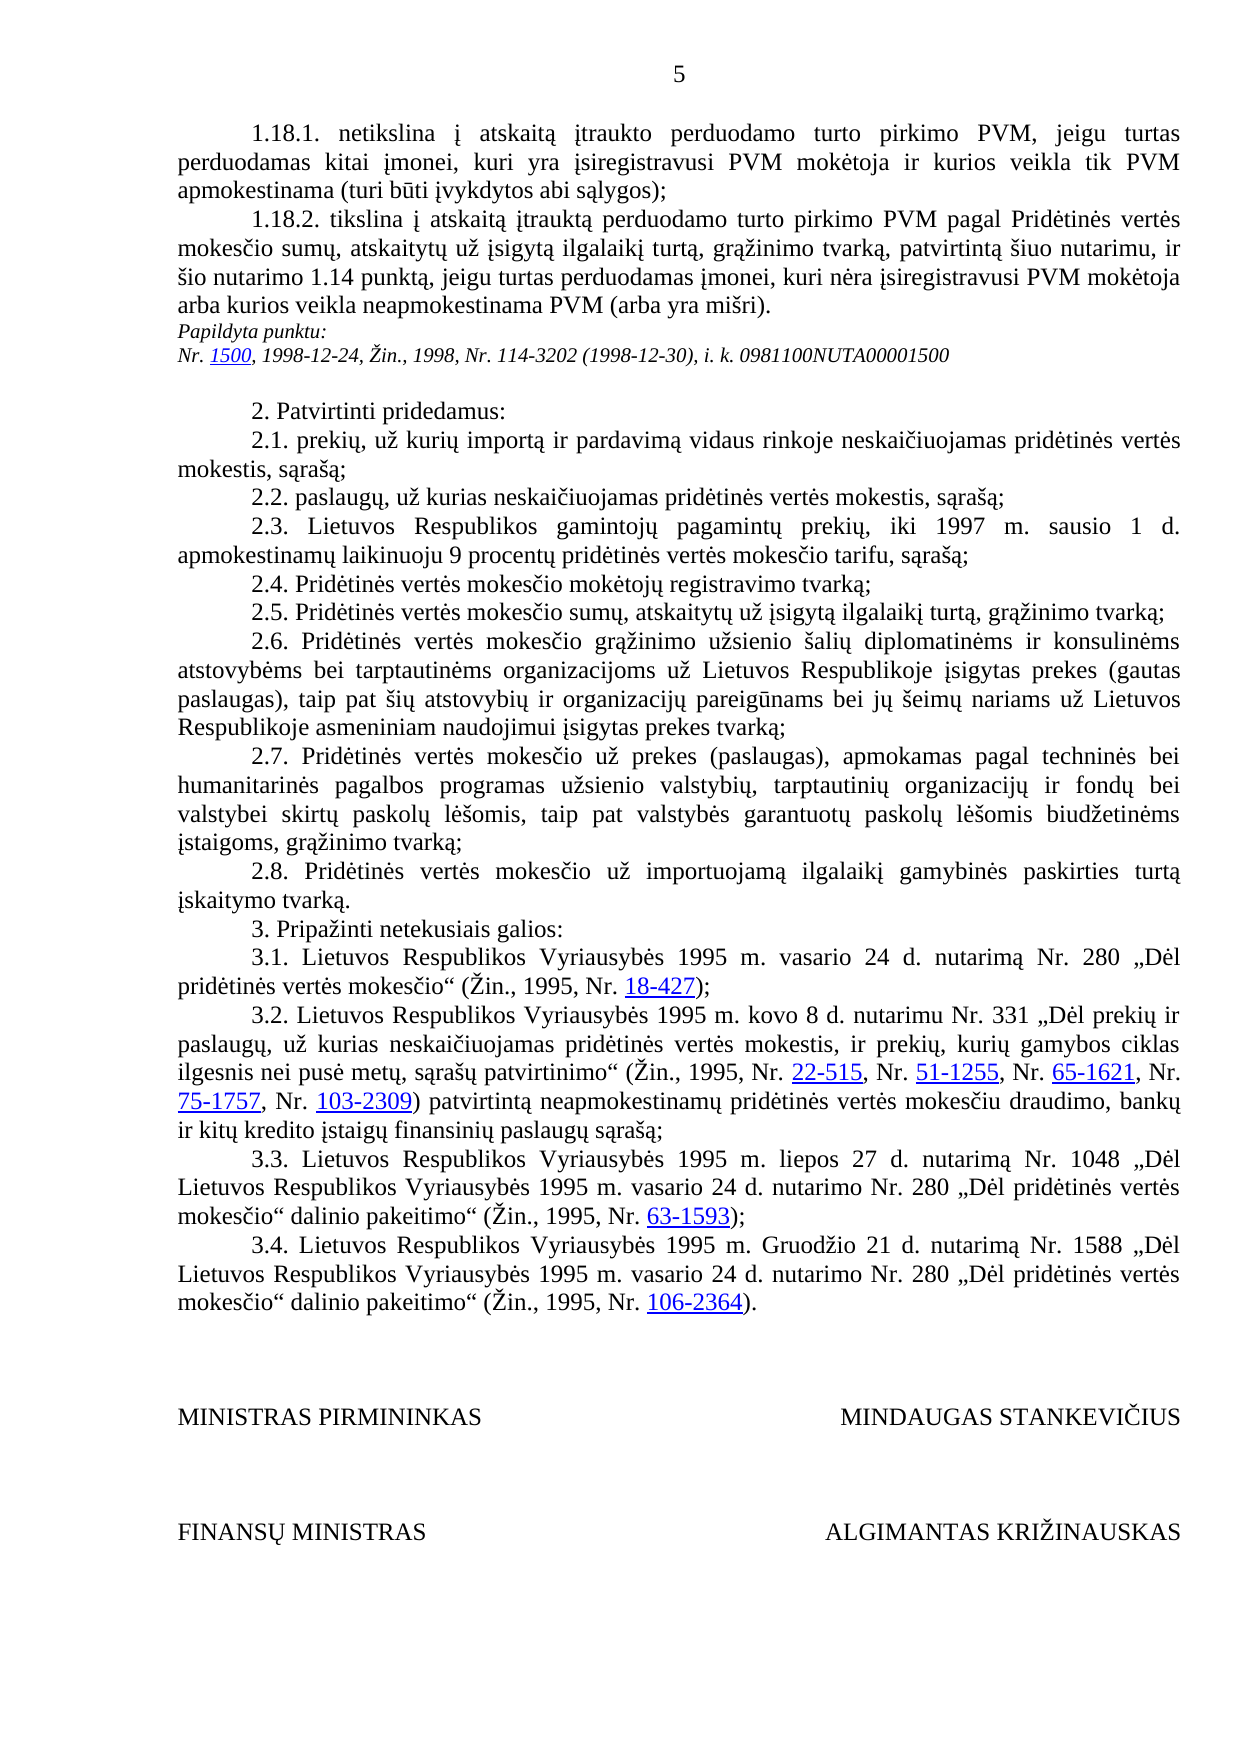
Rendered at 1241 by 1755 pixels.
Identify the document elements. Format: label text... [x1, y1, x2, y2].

text 3.2. Lietuvos Respublikos Vyriausybės 1995 m. kovo 8 d. nutarimu Nr. 331 „Dėl prekių ir paslaugų, už kurias neskaičiuojamas pridėtinės vertės mokestis, ir prekių, kurių gamybos ciklas ilgesnis nei pusė metų, sąrašų patvirtinimo“ (Žin., 1995, Nr. 22-515, Nr. 51-1255, Nr. 65-1621, Nr. 75-1757, Nr. 103-2309) patvirtintą neapmokestinamų pridėtinės vertės mokesčiu draudimo, bankų ir kitų kredito įstaigų finansinių paslaugų sąrašą; [177, 1000, 1181, 1144]
text 2.8. Pridėtinės vertės mokesčio už importuojamą ilgalaikį gamybinės paskirties turtą įskaitymo tvarką. [177, 856, 1181, 914]
text 1.18.2. tikslina į atskaitą įtrauktą perduodamo turto pirkimo PVM pagal Pridėtinės vertės mokesčio sumų, atskaitytų už įsigytą ilgalaikį turtą, grąžinimo tvarką, patvirtintą šiuo nutarimu, ir šio nutarimo 1.14 punktą, jeigu turtas perduodamas įmonei, kuri nėra įsiregistravusi PVM mokėtoja arba kurios veikla neapmokestinama PVM (arba yra mišri). [177, 204, 1181, 319]
text 2.6. Pridėtinės vertės mokesčio grąžinimo užsienio šalių diplomatinėms ir konsulinėms atstovybėms bei tarptautinėms organizacijoms už Lietuvos Respublikoje įsigytas prekes (gautas paslaugas), taip pat šių atstovybių ir organizacijų pareigūnams bei jų šeimų nariams už Lietuvos Respublikoje asmeniniam naudojimui įsigytas prekes tvarką; [177, 626, 1181, 741]
text 2.4. Pridėtinės vertės mokesčio mokėtojų registravimo tvarką; [177, 569, 1181, 597]
text 2.7. Pridėtinės vertės mokesčio už prekes (paslaugas), apmokamas pagal techninės bei humanitarinės pagalbos programas užsienio valstybių, tarptautinių organizacijų ir fondų bei valstybei skirtų paskolų lėšomis, taip pat valstybės garantuotų paskolų lėšomis biudžetinėms įstaigoms, grąžinimo tvarką; [177, 741, 1181, 856]
text 1.18.1. netikslina į atskaitą įtraukto perduodamo turto pirkimo PVM, jeigu turtas perduodamas kitai įmonei, kuri yra įsiregistravusi PVM mokėtoja ir kurios veikla tik PVM apmokestinama (turi būti įvykdytos abi sąlygos); [177, 118, 1181, 204]
text 2.2. paslaugų, už kurias neskaičiuojamas pridėtinės vertės mokestis, sąrašą; [177, 482, 1181, 511]
text MINISTRAS PIRMININKAS MINDAUGAS STANKEVIČIUS [177, 1402, 1181, 1431]
text 3.3. Lietuvos Respublikos Vyriausybės 1995 m. liepos 27 d. nutarimą Nr. 1048 „Dėl Lietuvos Respublikos Vyriausybės 1995 m. vasario 24 d. nutarimo Nr. 280 „Dėl pridėtinės vertės mokesčio“ dalinio pakeitimo“ (Žin., 1995, Nr. 63-1593); [177, 1144, 1181, 1230]
text FINANSŲ MINISTRAS ALGIMANTAS KRIŽINAUSKAS [177, 1517, 1181, 1546]
text 3.1. Lietuvos Respublikos Vyriausybės 1995 m. vasario 24 d. nutarimą Nr. 280 „Dėl pridėtinės vertės mokesčio“ (Žin., 1995, Nr. 18-427); [177, 942, 1181, 1000]
text 3.4. Lietuvos Respublikos Vyriausybės 1995 m. Gruodžio 21 d. nutarimą Nr. 1588 „Dėl Lietuvos Respublikos Vyriausybės 1995 m. vasario 24 d. nutarimo Nr. 280 „Dėl pridėtinės vertės mokesčio“ dalinio pakeitimo“ (Žin., 1995, Nr. 106-2364). [177, 1230, 1181, 1316]
text 2.5. Pridėtinės vertės mokesčio sumų, atskaitytų už įsigytą ilgalaikį turtą, grąžinimo tvarką; [177, 597, 1181, 626]
text Nr. 1500, 1998-12-24, Žin., 1998, Nr. 114-3202 (1998-12-30), i. k. 0981100NUTA00001500 [177, 343, 1181, 367]
text 2.1. prekių, už kurių importą ir pardavimą vidaus rinkoje neskaičiuojamas pridėtinės vertės mokestis, sąrašą; [177, 425, 1181, 482]
text 3. Pripažinti netekusiais galios: [177, 914, 1181, 942]
text Papildyta punktu: [177, 319, 1181, 343]
text 2. Patvirtinti pridedamus: [177, 396, 1181, 425]
text 2.3. Lietuvos Respublikos gamintojų pagamintų prekių, iki 1997 m. sausio 1 d. apmokestinamų laikinuoju 9 procentų pridėtinės vertės mokesčio tarifu, sąrašą; [177, 511, 1181, 569]
